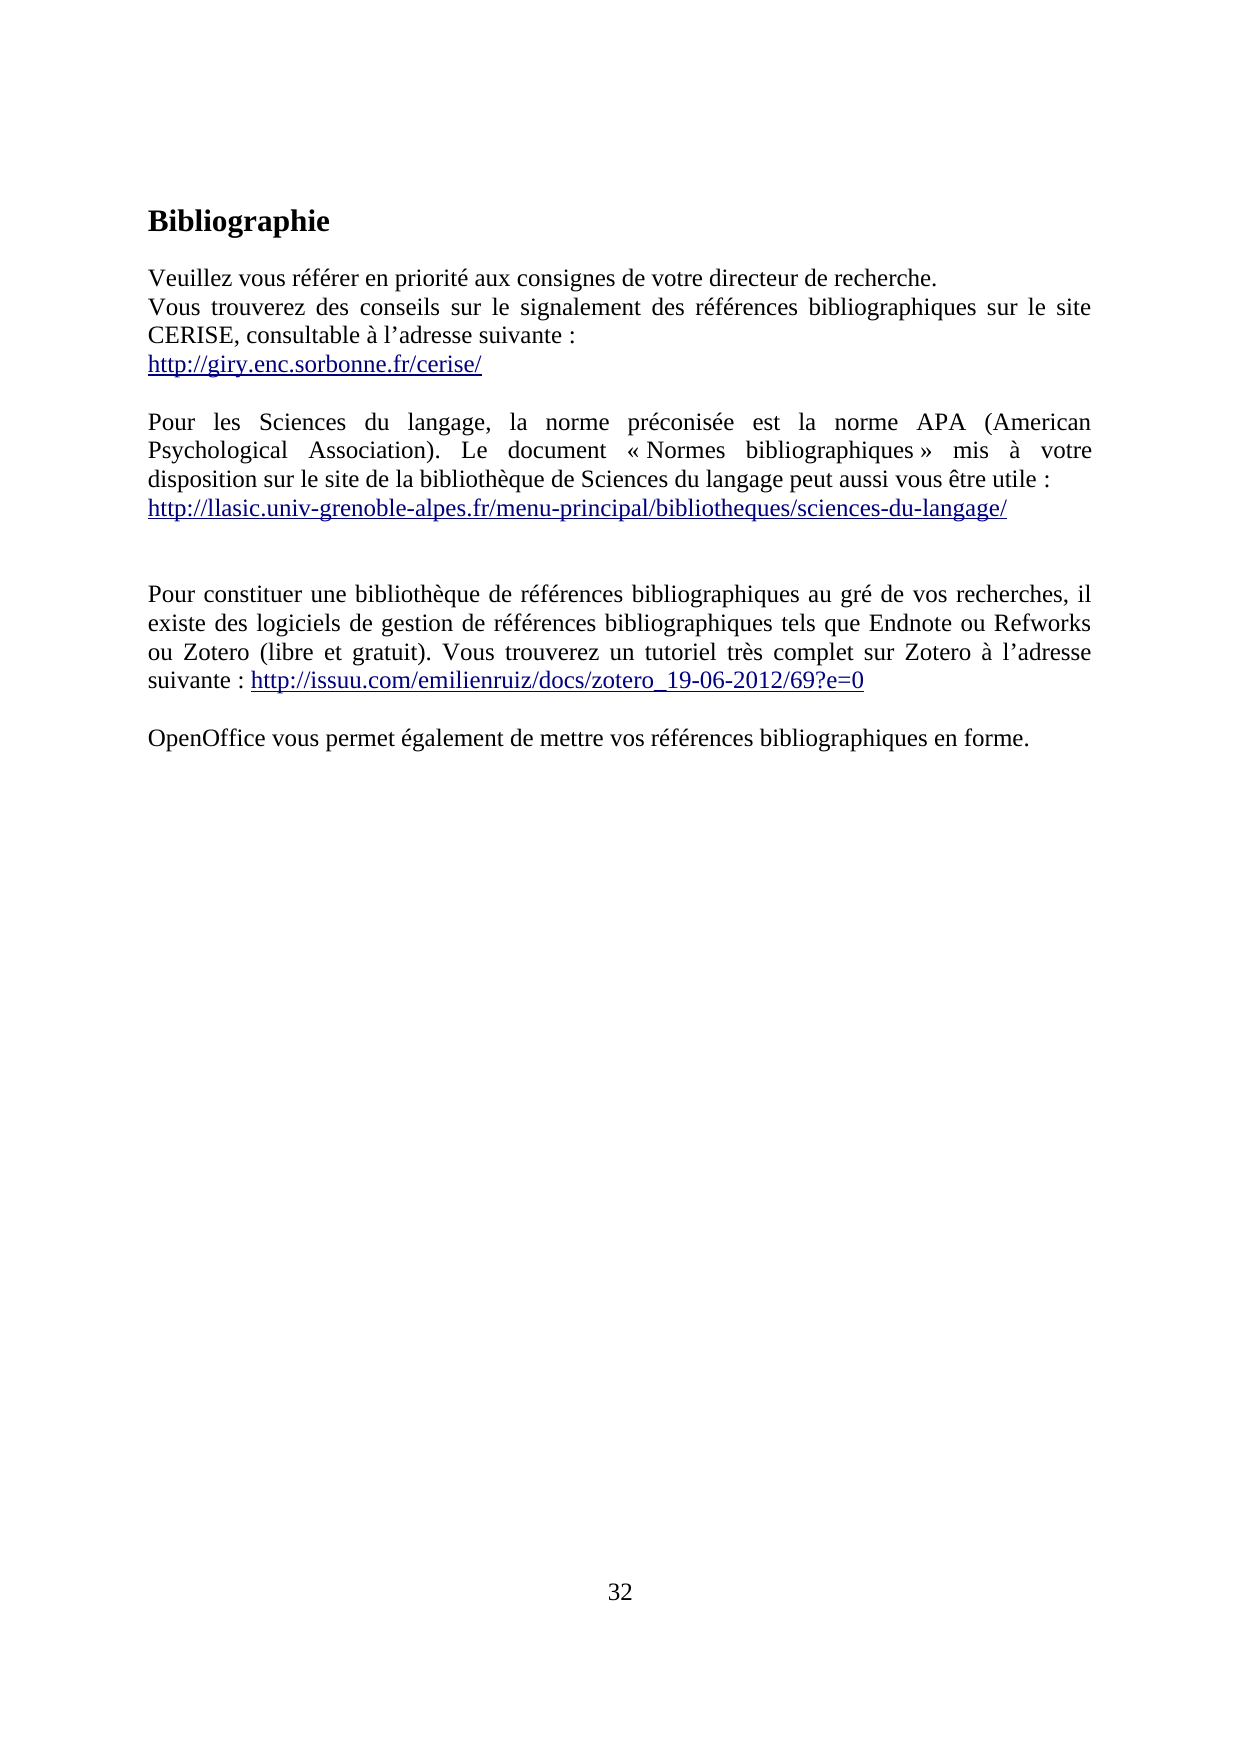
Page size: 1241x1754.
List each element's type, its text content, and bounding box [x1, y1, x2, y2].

text Pour constituer une bibliothèque de références bibliographiques au gré de vos recherches, il existe des logiciels de gestion de références bibliographiques tels que Endnote ou Refworks ou Zotero (libre et gratuit). Vous trouverez un tutoriel très complet sur Zotero à l’adresse suivante : http://issuu.com/emilienruiz/docs/zotero_19-06-2012/69?e=0 [148, 579, 1092, 694]
text Vous trouverez des conseils sur le signalement des références bibliographiques sur le site CERISE, consultable à l’adresse suivante : [148, 292, 1092, 349]
subtitle Bibliographie [148, 202, 1092, 238]
text http://llasic.univ-grenoble-alpes.fr/menu-principal/bibliotheques/sciences-du-langage/ [148, 493, 1092, 522]
text Veuillez vous référer en priorité aux consignes de votre directeur de recherche. [148, 263, 1092, 292]
text http://giry.enc.sorbonne.fr/cerise/ [148, 349, 1092, 378]
text OpenOffice vous permet également de mettre vos références bibliographiques en forme. [148, 723, 1092, 752]
text Pour les Sciences du langage, la norme préconisée est la norme APA (American Psychological Association). Le document « Normes bibliographiques » mis à votre disposition sur le site de la bibliothèque de Sciences du langage peut aussi vous être utile : [148, 407, 1092, 493]
